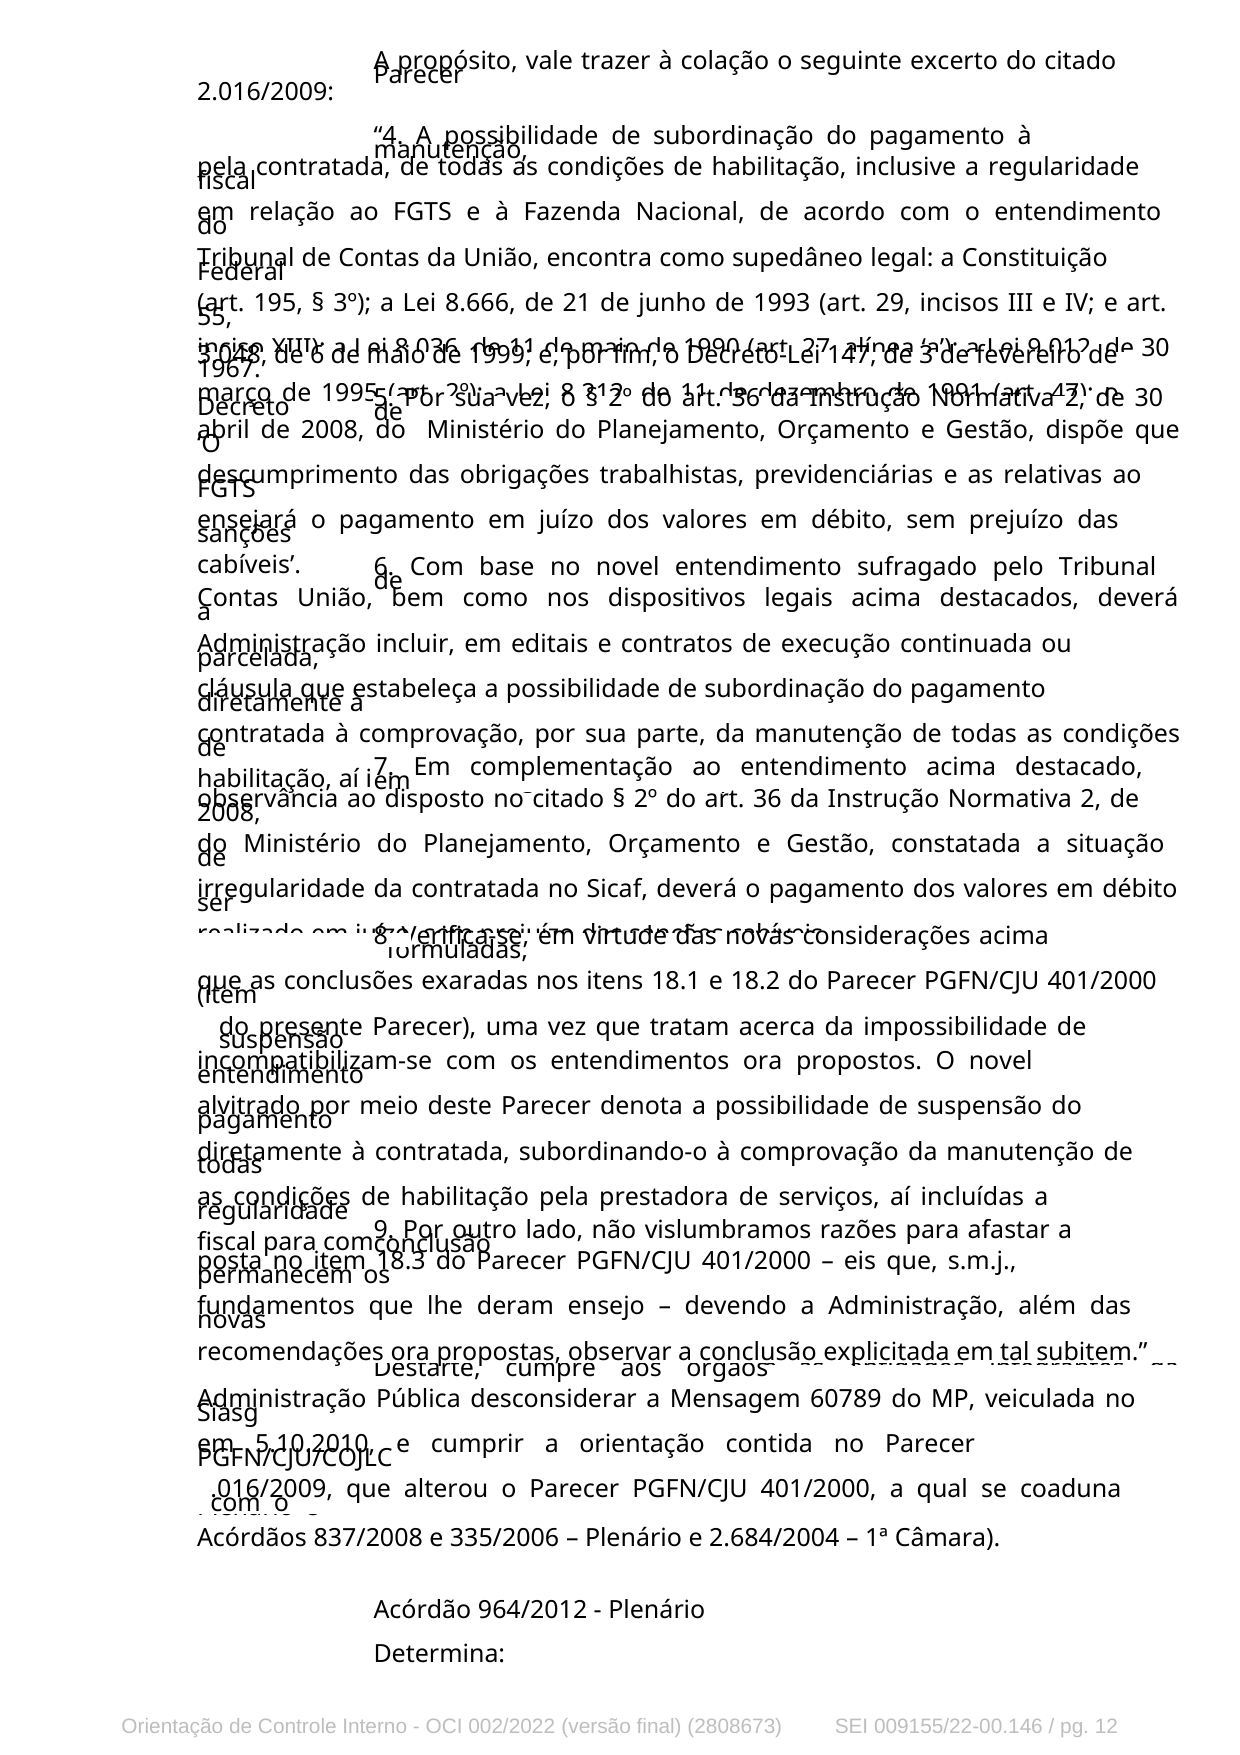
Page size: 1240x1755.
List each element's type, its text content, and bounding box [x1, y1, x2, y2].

text Tribunal de Contas da União, encontra como supedâneo legal: a Constituição Federal [197, 255, 1180, 283]
text do Ministério do Planejamento, Orçamento e Gestão, constatada a situação de [197, 841, 1180, 869]
text 9. Por outro lado, não vislumbramos razões para afastar a conclusão [420, 1227, 1180, 1255]
text em 5.10.2010, e cumprir a orientação contida no Parecer PGFN/CJU/COJLC [291, 1441, 358, 1469]
text que as conclusões exaradas nos itens 18.1 e 18.2 do Parecer PGFN/CJU 401/2000 (item [200, 978, 1180, 1006]
text Determina: [373, 1651, 525, 1665]
text as condições de habilitação pela prestadora de serviços, aí incluídas a regularidade [197, 1194, 1180, 1222]
text observância ao disposto no citado § 2º do art. 36 da Instrução Normativa 2, de 2008, [197, 796, 1180, 824]
text Destarte, cumpre aos órgãos [373, 1365, 558, 1379]
text fiscal para com o FGTS e a Fazenda Federal. [197, 1239, 265, 1253]
text 2.016/2009: [197, 89, 348, 103]
text 6. Com base no novel entendimento sufragado pelo Tribunal de [373, 564, 1179, 592]
text A propósito, vale trazer à colação o seguinte excerto do citado Parecer [373, 58, 1179, 86]
text ensejará o pagamento em juízo dos valores em débito, sem prejuízo das sanções [242, 517, 1180, 545]
text Acórdãos 837/2008 e 335/2006 – Plenário e 2.684/2004 – 1ª Câmara). [990, 1535, 1179, 1549]
text Contas União, bem como nos dispositivos legais acima destacados, deverá a [197, 596, 1180, 624]
text recomendações ora propostas, observar a conclusão explicitada em tal subitem.” [197, 1349, 337, 1363]
text recomendações ora propostas, observar a conclusão explicitada em tal subitem.” [854, 1349, 1180, 1363]
text incompatibilizam-se com os entendimentos ora propostos. O novel entendimento [197, 1058, 1180, 1086]
text em 5.10.2010, e cumprir a orientação contida no Parecer PGFN/CJU/COJLC [197, 1441, 292, 1469]
text entendimento pacífico do TCU sobre a questão (v.g., Decisão 705/1994 – Plenário e [197, 1514, 1179, 1518]
text cláusula que estabeleça a possibilidade de subordinação do pagamento diretamente à [197, 686, 1180, 714]
text 5. Por sua vez, o § 2º do art. 36 da Instrução Normativa 2, de 30 de [384, 396, 1180, 424]
text fiscal para com o FGTS e a Fazenda Federal. [267, 1239, 373, 1253]
text SEI 009155/22-00.146 / pg. 12 [834, 1714, 1143, 1738]
text Destarte, cumpre aos órgãos [724, 1365, 1180, 1379]
text março de 1995 (art. 2º); a Lei 8.212, de 11 de dezembro de 1991 (art. 47); o Decreto [197, 390, 374, 418]
text 3.048, de 6 de maio de 1999; e, por fim, o Decreto-Lei 147, de 3 de fevereiro de 1967. [197, 352, 1134, 380]
text Administração incluir, em editais e contratos de execução continuada ou parcelada, [197, 641, 1180, 669]
text “4. A possibilidade de subordinação do pagamento à manutenção, [373, 133, 495, 161]
text Destarte, cumpre aos órgãos [560, 1365, 722, 1379]
text abril de 2008, do Ministério do Planejamento, Orçamento e Gestão, dispõe que ‘O [197, 427, 1180, 455]
text fundamentos que lhe deram ensejo – devendo a Administração, além das novas [197, 1304, 1180, 1332]
text 8 [373, 933, 411, 947]
text cabíveis’. [197, 563, 375, 577]
text contratada à comprovação, por sua parte, da manutenção de todas as condições de [197, 731, 1180, 759]
text em relação ao FGTS e à Fazenda Nacional, de acordo com o entendimento do [197, 209, 1180, 237]
text posta no item 18.3 do Parecer PGFN/CJU 401/2000 – eis que, s.m.j., permanecem os [201, 1258, 1180, 1286]
text Acórdão 964/2012 - Plenário [373, 1607, 725, 1622]
text diretamente à contratada, subordinando-o à comprovação da manutenção de todas [197, 1149, 1180, 1177]
text “4. A possibilidade de subordinação do pagamento à manutenção, [484, 133, 1180, 161]
text Acórdãos 837/2008 e 335/2006 – Plenário e 2.684/2004 – 1ª Câmara). [197, 1535, 990, 1549]
text (art. 195, § 3º); a Lei 8.666, de 21 de junho de 1993 (art. 29, incisos III e IV; e art. 55, [197, 300, 1180, 328]
text alvitrado por meio deste Parecer denota a possibilidade de suspensão do pagamento [234, 1104, 1180, 1132]
text em 5.10.2010, e cumprir a orientação contida no Parecer PGFN/CJU/COJLC [360, 1441, 1180, 1469]
text do presente Parecer), uma vez que tratam acerca da impossibilidade de suspensão [262, 1024, 1180, 1052]
text Orientação de Controle Interno - OCI 002/2022 (versão final) (2808673) [121, 1714, 807, 1738]
text irregularidade da contratada no Sicaf, deverá o pagamento dos valores em débito ser [197, 886, 1180, 914]
text .016/2009, que alterou o Parecer PGFN/CJU 401/2000, a qual se coaduna com o [210, 1486, 1180, 1514]
text . Verifica-se, em virtude das novas considerações acima formuladas, [386, 933, 1180, 961]
text descumprimento das obrigações trabalhistas, previdenciárias e as relativas ao FGTS [197, 472, 1180, 500]
text recomendações ora propostas, observar a conclusão explicitada em tal subitem.” [481, 1349, 852, 1363]
text Administração Pública desconsiderar a Mensagem 60789 do MP, veiculada no Siasg [197, 1396, 1180, 1424]
text 7. Em complementação ao entendimento acima destacado, em [373, 764, 1180, 792]
text pela contratada, de todas as condições de habilitação, inclusive a regularidade fiscal [197, 164, 1180, 192]
